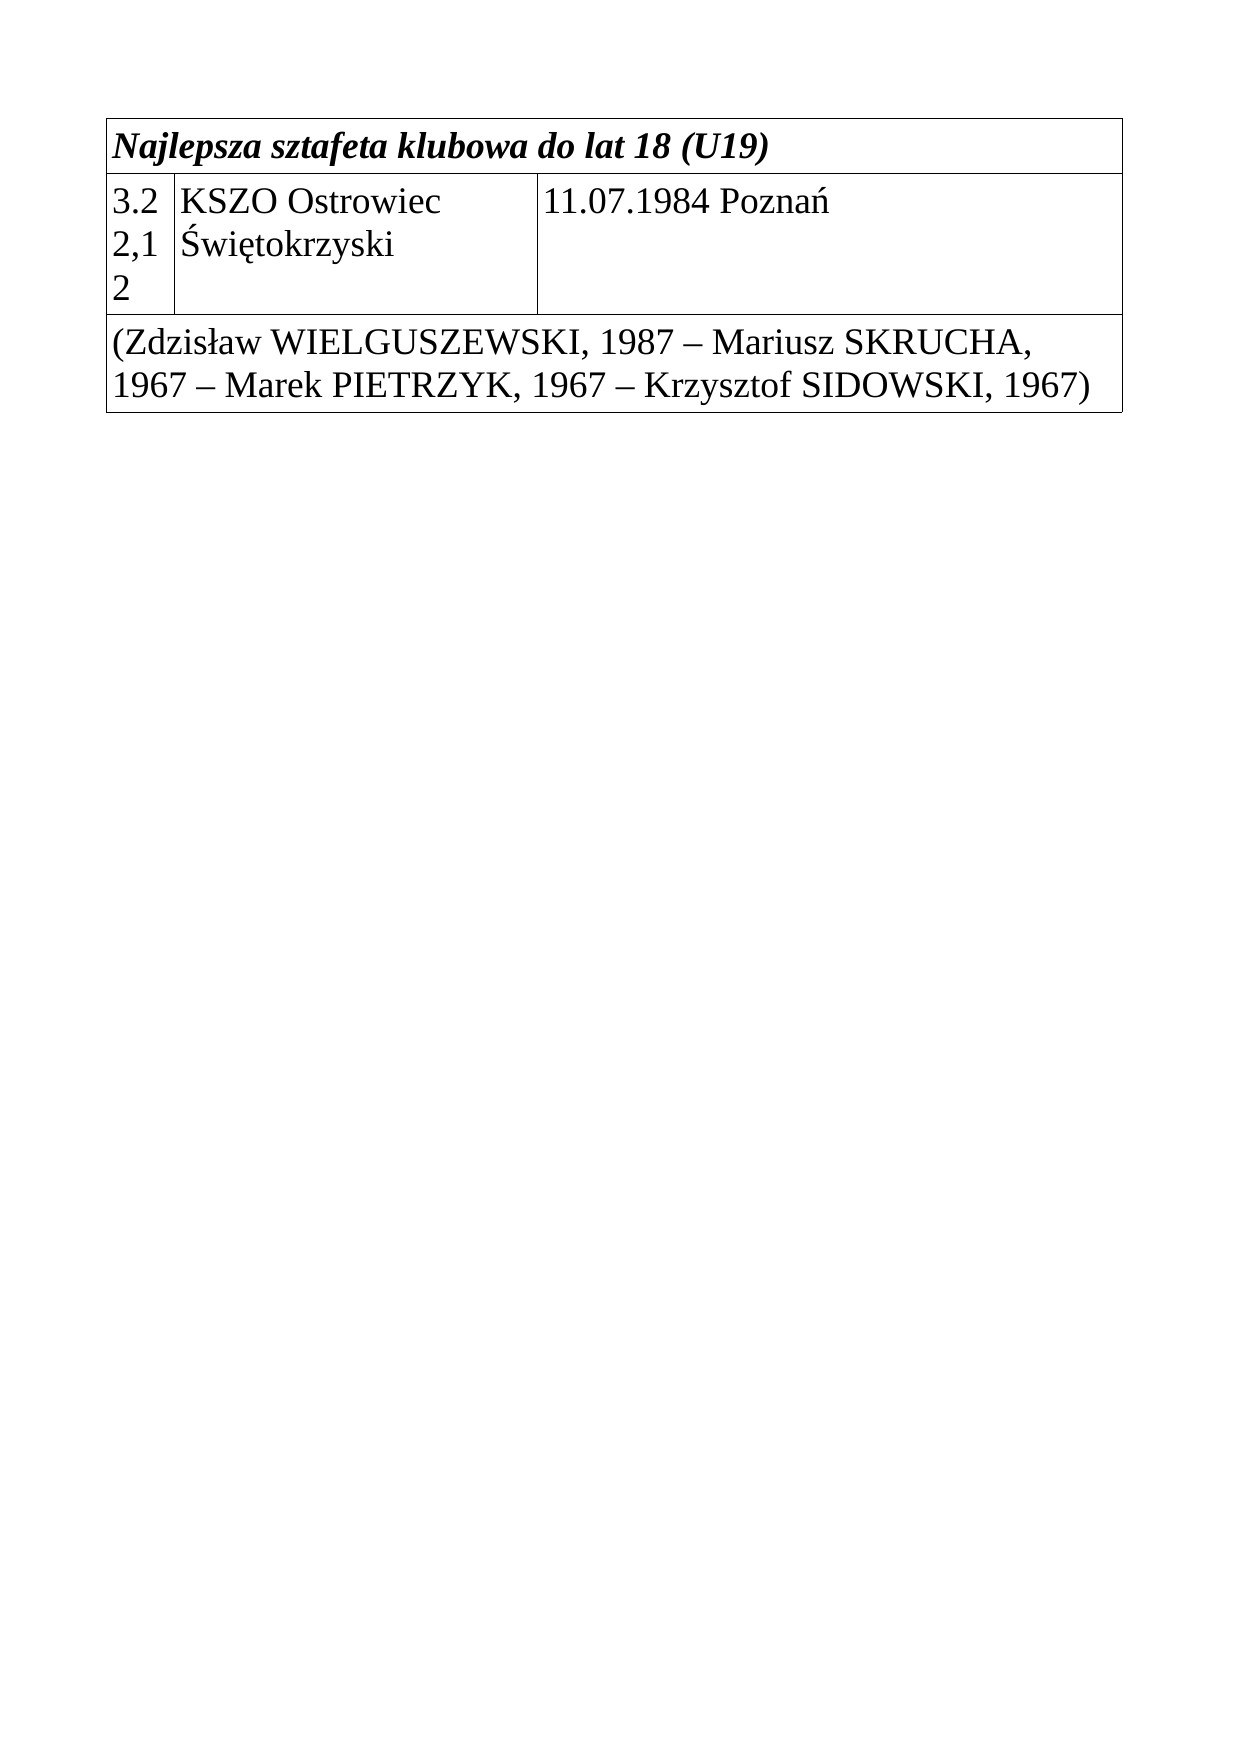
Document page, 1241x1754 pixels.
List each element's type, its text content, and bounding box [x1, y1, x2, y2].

table_cell Najlepsza sztafeta klubowa do lat 18 (U19) [107, 119, 1122, 173]
table_cell 3.22,12 [107, 174, 174, 314]
table_cell KSZO Ostrowiec Świętokrzyski [175, 174, 537, 314]
table_cell 11.07.1984 Poznań [538, 174, 1122, 314]
table_cell (Zdzisław WIELGUSZEWSKI, 1987 – Mariusz SKRUCHA, 1967 – Marek PIETRZYK, 1967 – Krzysztof SIDOWSKI, 1967) [107, 315, 1122, 412]
